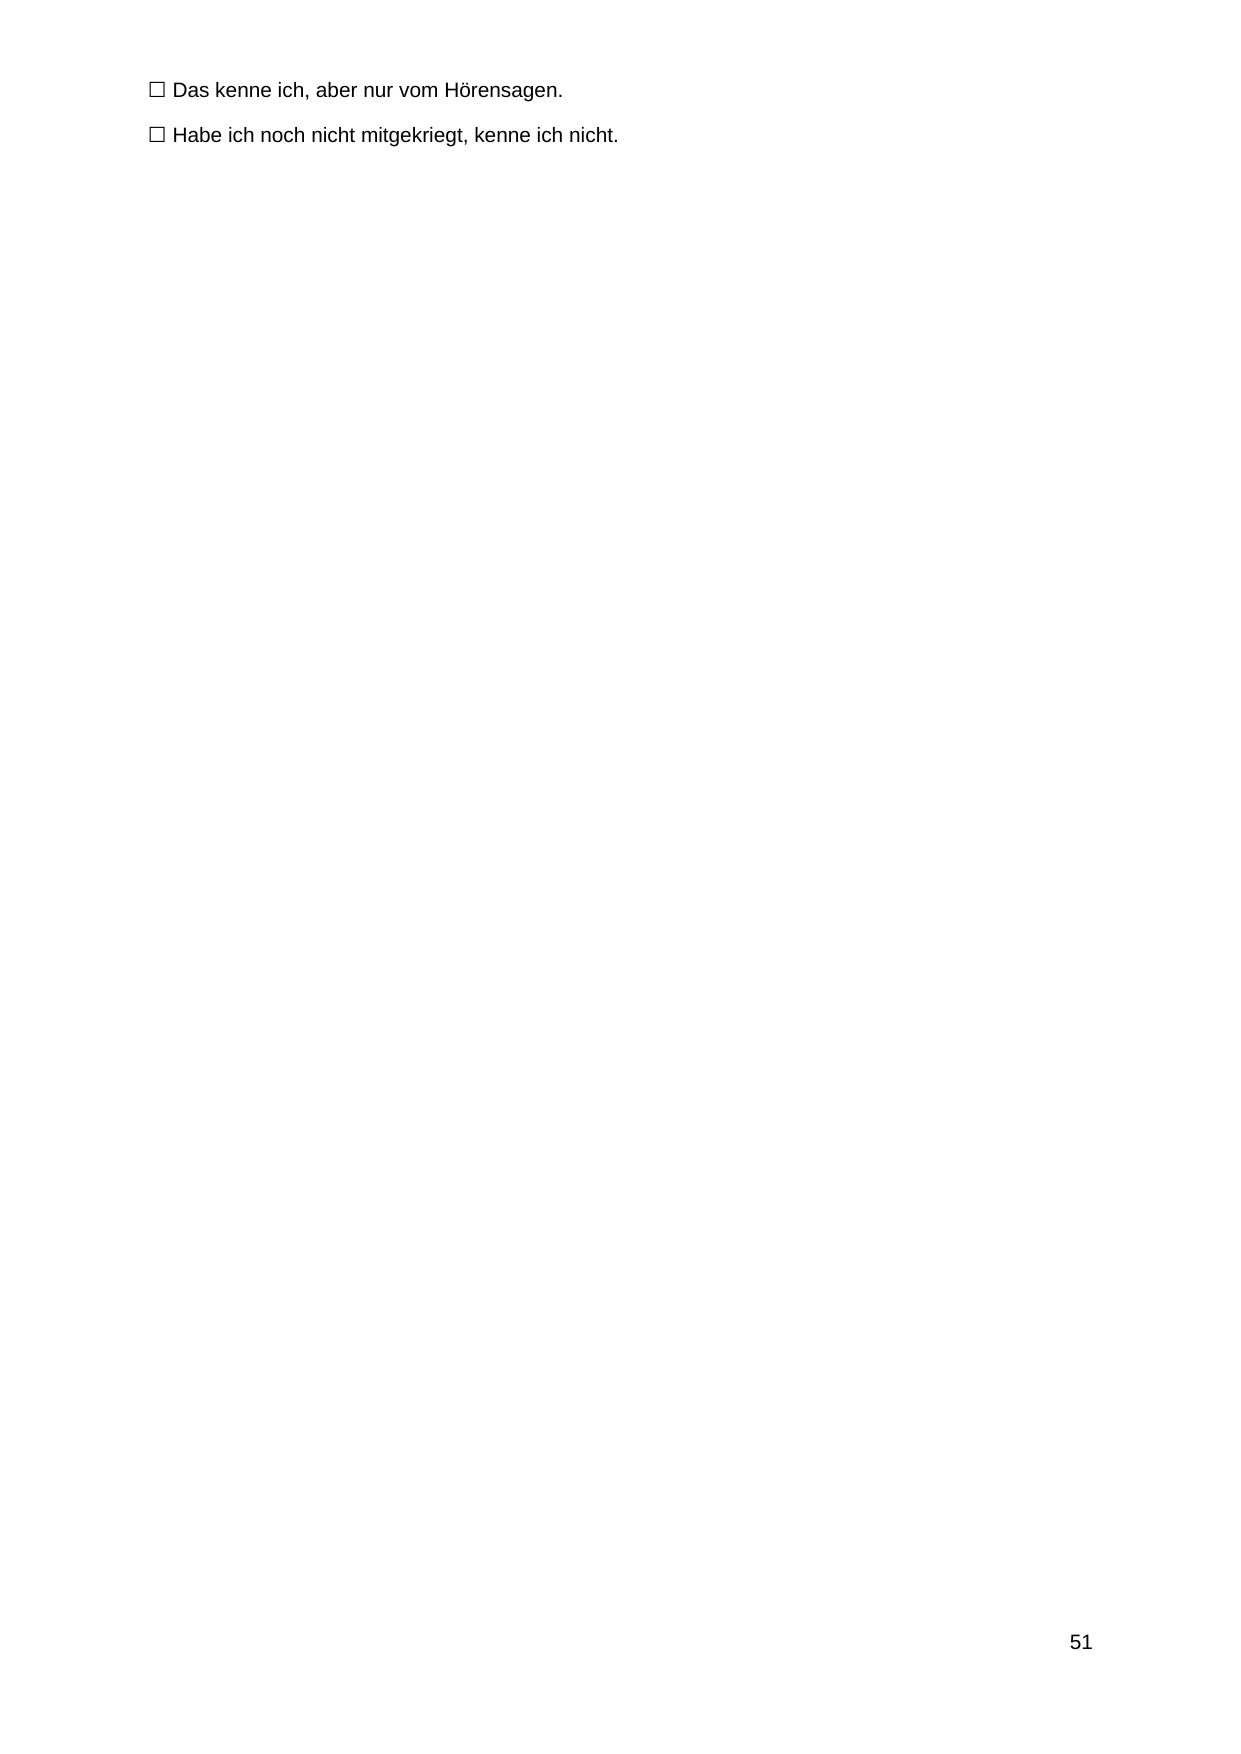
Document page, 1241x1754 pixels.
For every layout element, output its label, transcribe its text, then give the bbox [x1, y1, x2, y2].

text ☐ Das kenne ich, aber nur vom Hörensagen. [148, 75, 1092, 103]
text ☐ Habe ich noch nicht mitgekriegt, kenne ich nicht. [148, 120, 1092, 148]
